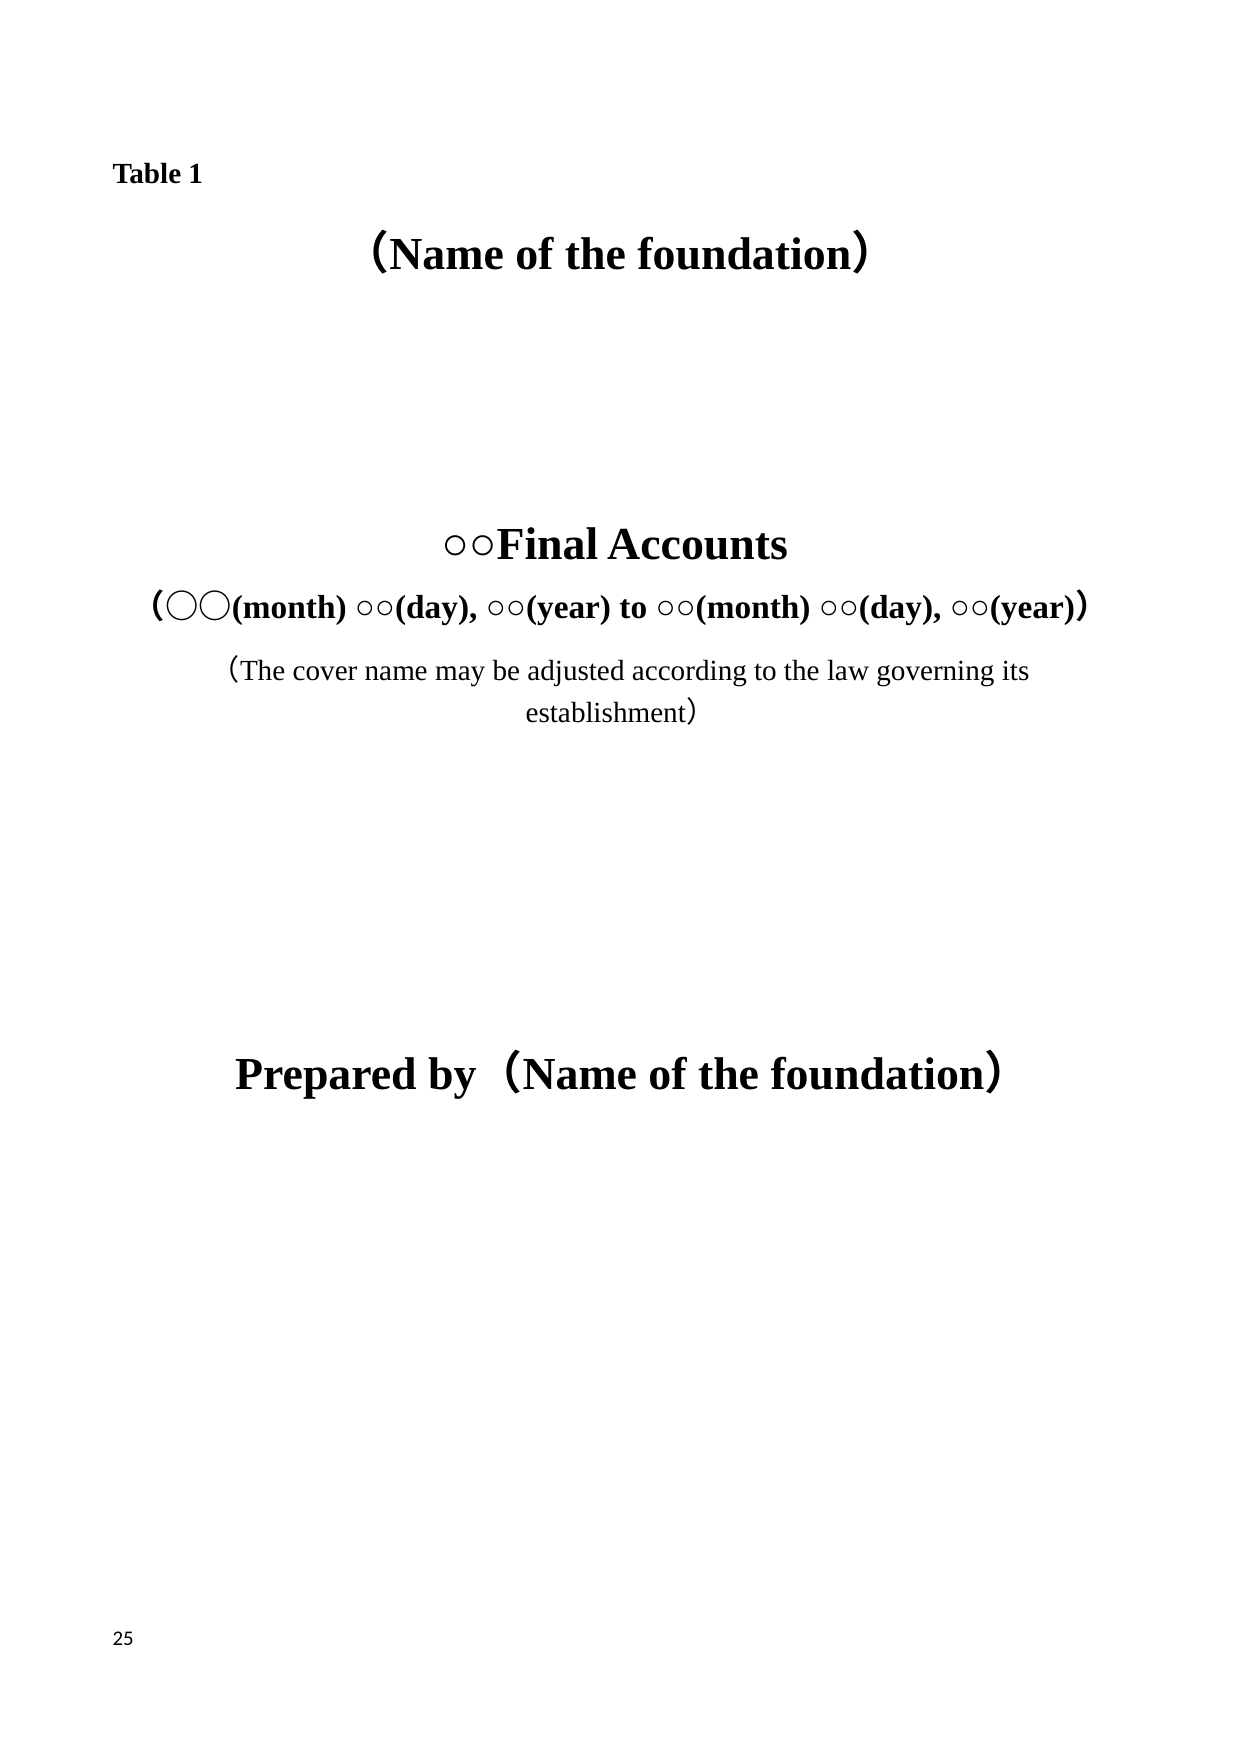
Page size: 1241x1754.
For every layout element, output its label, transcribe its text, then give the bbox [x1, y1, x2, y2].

text ○○Final Accounts [112, 516, 1128, 569]
text Prepared by（Name of the foundation） [137, 1036, 1128, 1102]
text （The cover name may be adjusted according to the law governing its establishment） [112, 646, 1128, 731]
text （Name of the foundation） [112, 216, 1128, 283]
text Table 1 [112, 150, 1128, 192]
text （○○(month) ○○(day), ○○(year) to ○○(month) ○○(day), ○○(year)） [112, 579, 1128, 628]
